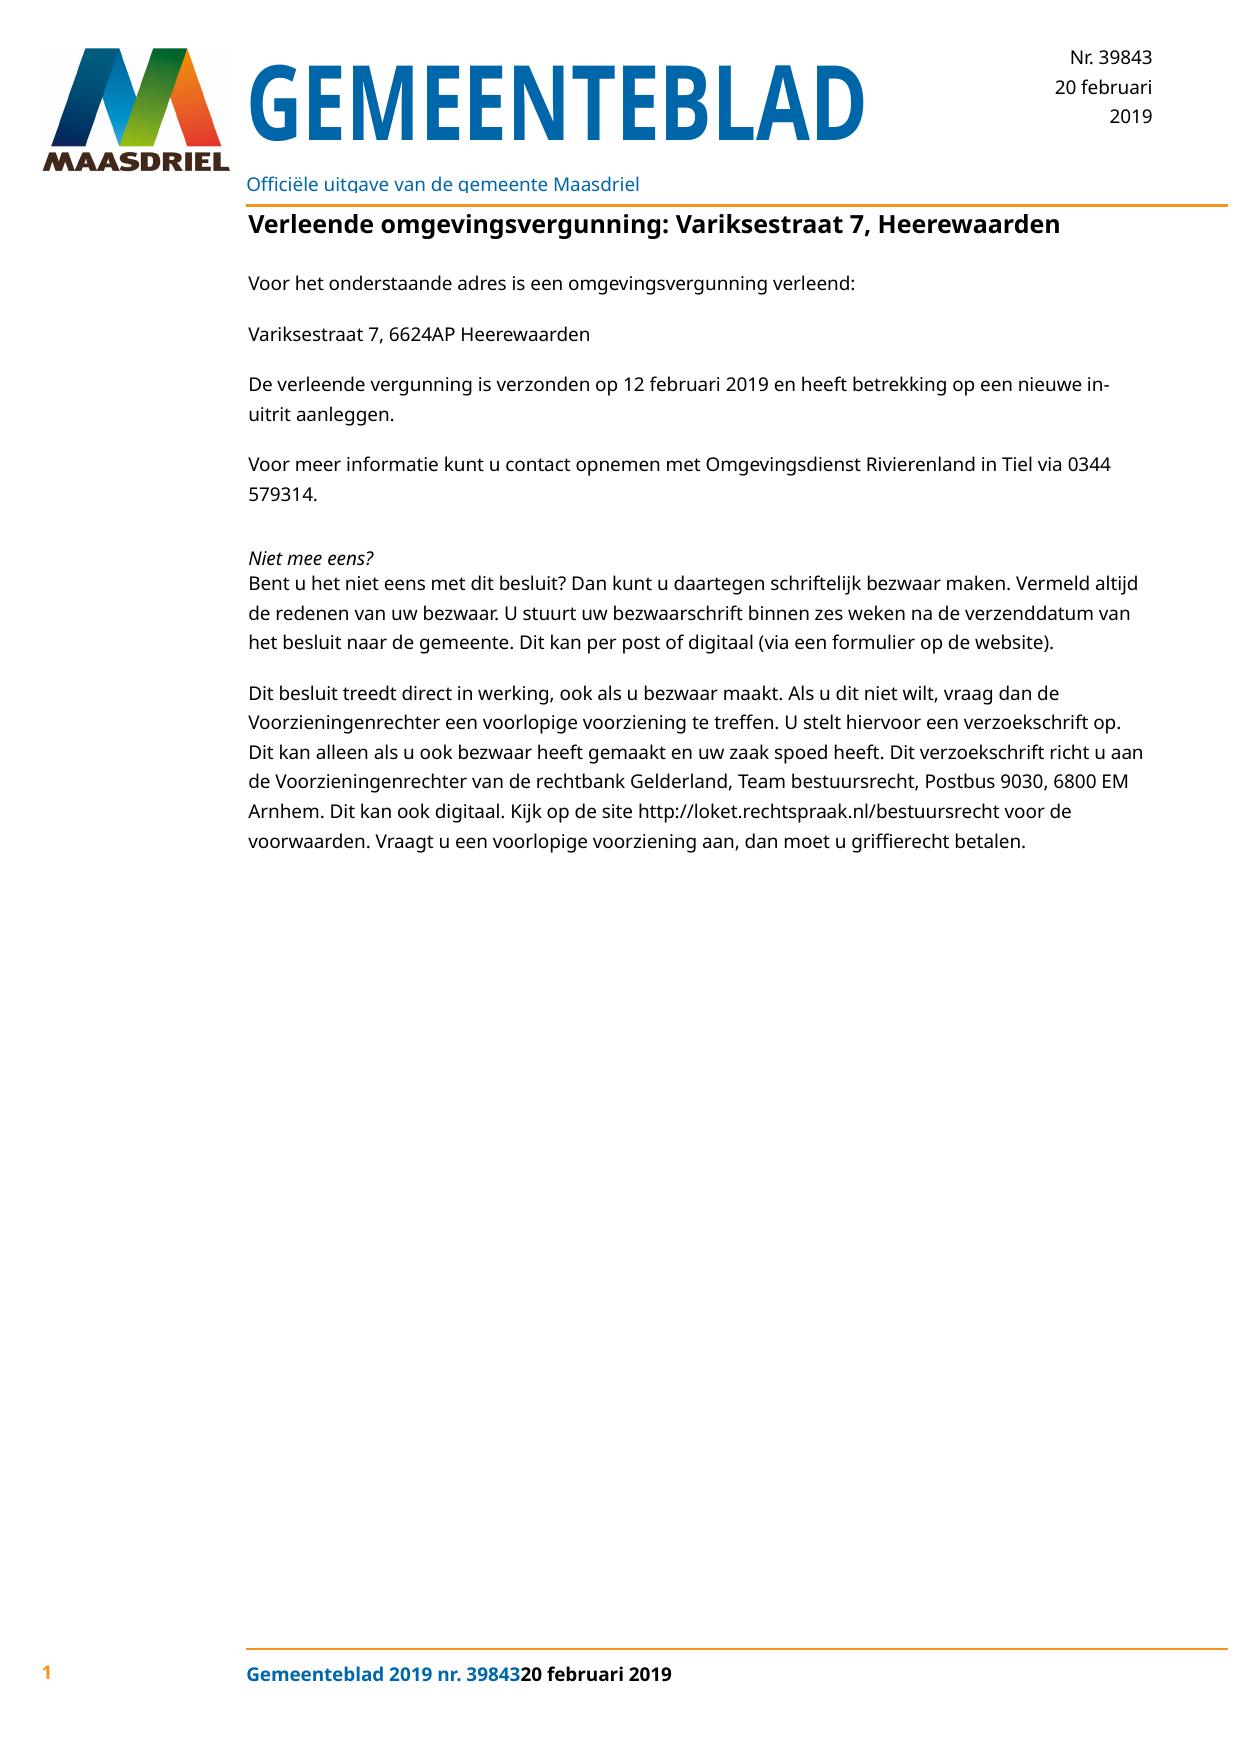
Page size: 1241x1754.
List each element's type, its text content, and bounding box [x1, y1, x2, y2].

text Niet mee eens? [248, 545, 1152, 570]
text Voor het onderstaande adres is een omgevingsvergunning verleend: [248, 270, 1152, 296]
text De verleende vergunning is verzonden op 12 februari 2019 en heeft betrekking op een nieuwe in- uitrit aanleggen. [248, 371, 1152, 426]
picture [41, 47, 231, 172]
text Verleende omgevingsvergunning: Variksestraat 7, Heerewaarden [248, 207, 1152, 241]
text Voor meer informatie kunt u contact opnemen met Omgevingsdienst Rivierenland in Tiel via 0344 579314. [248, 451, 1152, 506]
text Dit besluit treedt direct in werking, ook als u bezwaar maakt. Als u dit niet wilt, vraag dan de Voorzieningenrechter een voorlopige voorziening te treffen. U stelt hiervoor een verzoekschrift op. Dit kan alleen als u ook bezwaar heeft gemaakt en uw zaak spoed heeft. Dit verzoekschrift richt u aan de Voorzieningenrechter van de rechtbank Gelderland, Team bestuursrecht, Postbus 9030, 6800 EM Arnhem. Dit kan ook digitaal. Kijk op de site http://loket.rechtspraak.nl/bestuursrecht voor de voorwaarden. Vraagt u een voorlopige voorziening aan, dan moet u griffierecht betalen. [248, 680, 1152, 854]
text Variksestraat 7, 6624AP Heerewaarden [248, 321, 1152, 346]
text Bent u het niet eens met dit besluit? Dan kunt u daartegen schriftelijk bezwaar maken. Vermeld altijd de redenen van uw bezwaar. U stuurt uw bezwaarschrift binnen zes weken na de verzenddatum van het besluit naar de gemeente. Dit kan per post of digitaal (via een formulier op de website). [248, 570, 1152, 655]
